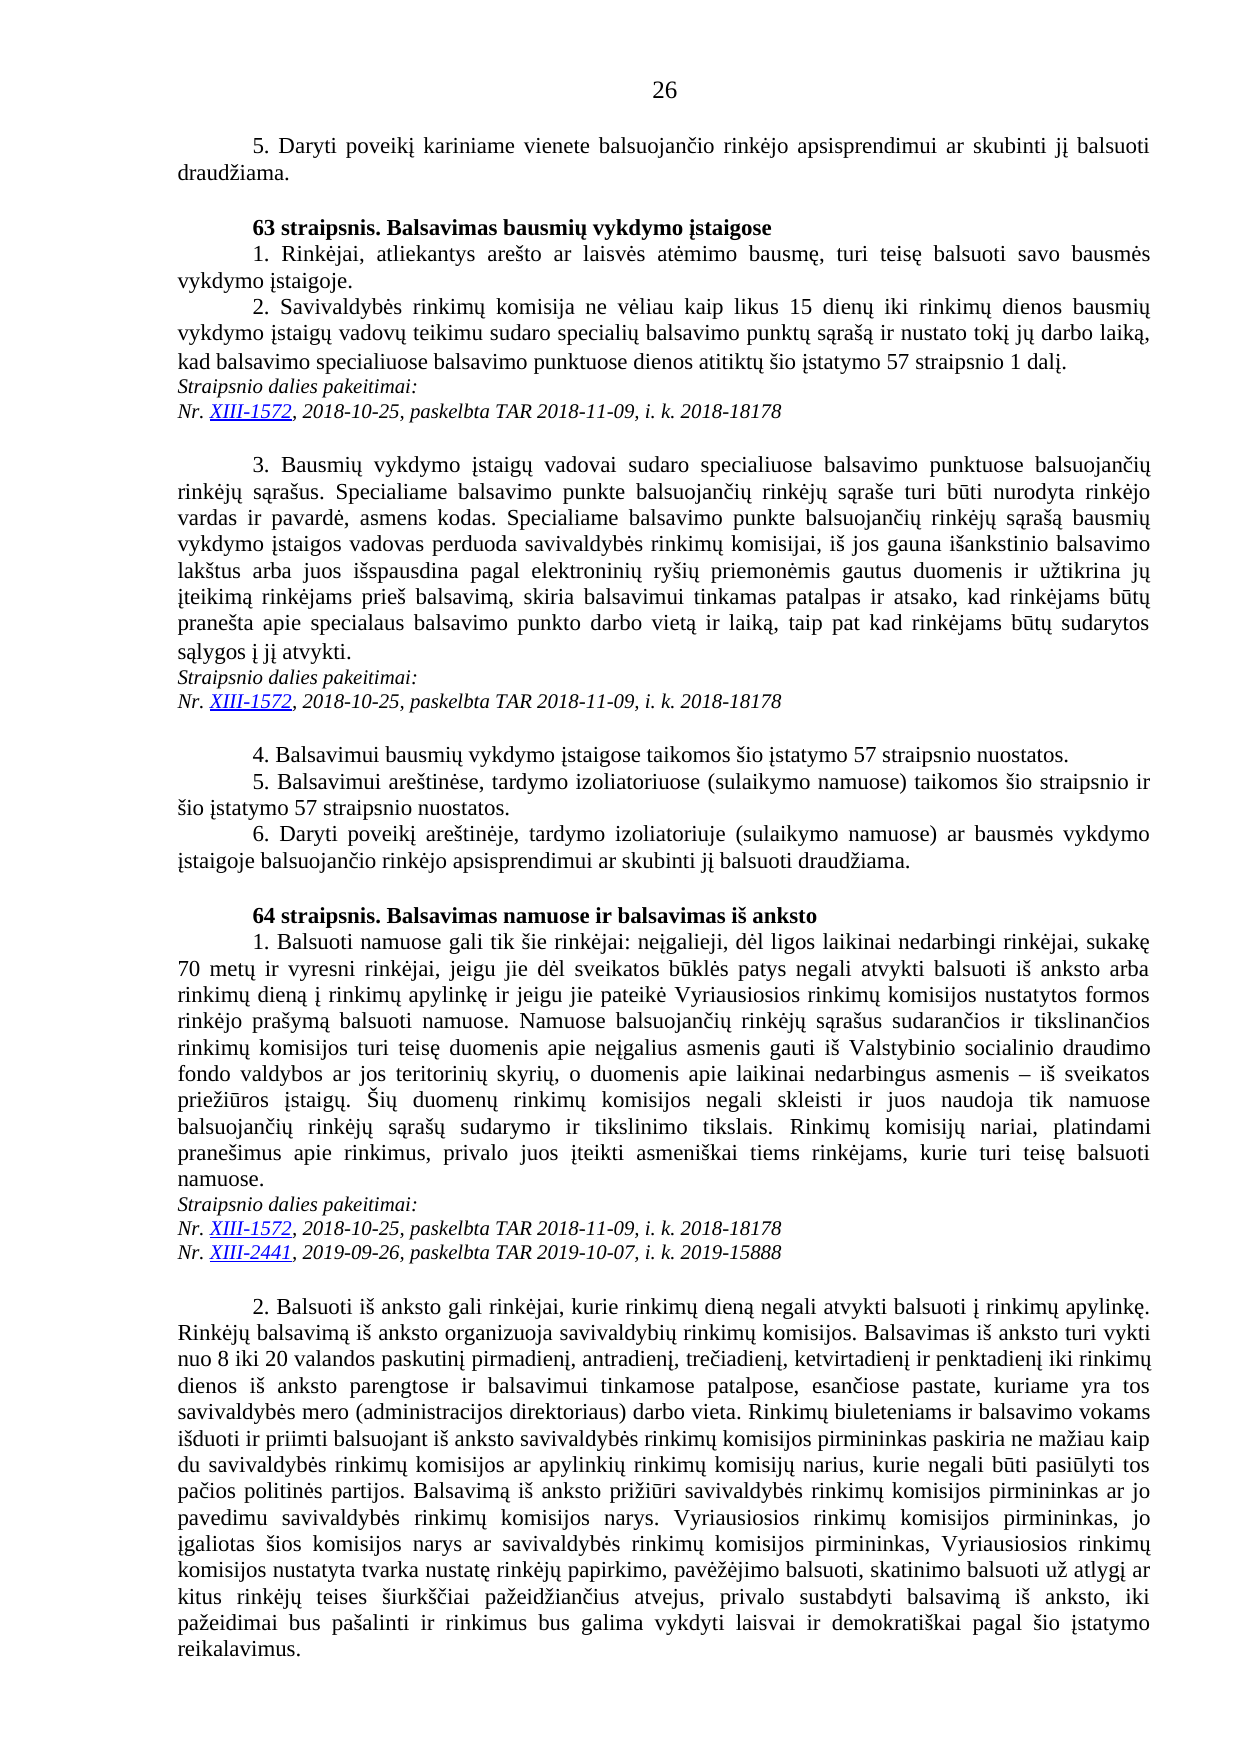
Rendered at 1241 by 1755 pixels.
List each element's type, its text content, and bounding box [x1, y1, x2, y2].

text Nr. XIII-1572, 2018-10-25, paskelbta TAR 2018-11-09, i. k. 2018-18178 [177, 689, 1152, 713]
text 3. Bausmių vykdymo įstaigų vadovai sudaro specialiuose balsavimo punktuose balsuojančių rinkėjų sąrašus. Specialiame balsavimo punkte balsuojančių rinkėjų sąraše turi būti nurodyta rinkėjo vardas ir pavardė, asmens kodas. Specialiame balsavimo punkte balsuojančių rinkėjų sąrašą bausmių vykdymo įstaigos vadovas perduoda savivaldybės rinkimų komisijai, iš jos gauna išankstinio balsavimo lakštus arba juos išspausdina pagal elektroninių ryšių priemonėmis gautus duomenis ir užtikrina jų įteikimą rinkėjams prieš balsavimą, skiria balsavimui tinkamas patalpas ir atsako, kad rinkėjams būtų pranešta apie specialaus balsavimo punkto darbo vietą ir laiką, taip pat kad rinkėjams būtų sudarytos sąlygos į jį atvykti. [177, 451, 1152, 664]
text 5. Balsavimui areštinėse, tardymo izoliatoriuose (sulaikymo namuose) taikomos šio straipsnio ir šio įstatymo 57 straipsnio nuostatos. [177, 768, 1152, 821]
text 5. Daryti poveikį kariniame vienete balsuojančio rinkėjo apsisprendimui ar skubinti jį balsuoti draudžiama. [177, 132, 1152, 185]
text Straipsnio dalies pakeitimai: [177, 374, 1152, 398]
text 64 straipsnis. Balsavimas namuose ir balsavimas iš anksto [177, 902, 1152, 928]
text Nr. XIII-1572, 2018-10-25, paskelbta TAR 2018-11-09, i. k. 2018-18178 [177, 1216, 1152, 1240]
text 1. Balsuoti namuose gali tik šie rinkėjai: neįgalieji, dėl ligos laikinai nedarbingi rinkėjai, sukakę 70 metų ir vyresni rinkėjai, jeigu jie dėl sveikatos būklės patys negali atvykti balsuoti iš anksto arba rinkimų dieną į rinkimų apylinkę ir jeigu jie pateikė Vyriausiosios rinkimų komisijos nustatytos formos rinkėjo prašymą balsuoti namuose. Namuose balsuojančių rinkėjų sąrašus sudarančios ir tikslinančios rinkimų komisijos turi teisę duomenis apie neįgalius asmenis gauti iš Valstybinio socialinio draudimo fondo valdybos ar jos teritorinių skyrių, o duomenis apie laikinai nedarbingus asmenis – iš sveikatos priežiūros įstaigų. Šių duomenų rinkimų komisijos negali skleisti ir juos naudoja tik namuose balsuojančių rinkėjų sąrašų sudarymo ir tikslinimo tikslais. Rinkimų komisijų nariai, platindami pranešimus apie rinkimus, privalo juos įteikti asmeniškai tiems rinkėjams, kurie turi teisę balsuoti namuose. [177, 928, 1152, 1192]
text 2. Balsuoti iš anksto gali rinkėjai, kurie rinkimų dieną negali atvykti balsuoti į rinkimų apylinkę. Rinkėjų balsavimą iš anksto organizuoja savivaldybių rinkimų komisijos. Balsavimas iš anksto turi vykti nuo 8 iki 20 valandos paskutinį pirmadienį, antradienį, trečiadienį, ketvirtadienį ir penktadienį iki rinkimų dienos iš anksto parengtose ir balsavimui tinkamose patalpose, esančiose pastate, kuriame yra tos savivaldybės mero (administracijos direktoriaus) darbo vieta. Rinkimų biuleteniams ir balsavimo vokams išduoti ir priimti balsuojant iš anksto savivaldybės rinkimų komisijos pirmininkas paskiria ne mažiau kaip du savivaldybės rinkimų komisijos ar apylinkių rinkimų komisijų narius, kurie negali būti pasiūlyti tos pačios politinės partijos. Balsavimą iš anksto prižiūri savivaldybės rinkimų komisijos pirmininkas ar jo pavedimu savivaldybės rinkimų komisijos narys. Vyriausiosios rinkimų komisijos pirmininkas, jo įgaliotas šios komisijos narys ar savivaldybės rinkimų komisijos pirmininkas, Vyriausiosios rinkimų komisijos nustatyta tvarka nustatę rinkėjų papirkimo, pavėžėjimo balsuoti, skatinimo balsuoti už atlygį ar kitus rinkėjų teises šiurkščiai pažeidžiančius atvejus, privalo sustabdyti balsavimą iš anksto, iki pažeidimai bus pašalinti ir rinkimus bus galima vykdyti laisvai ir demokratiškai pagal šio įstatymo reikalavimus. [177, 1293, 1152, 1662]
text Straipsnio dalies pakeitimai: [177, 1192, 1152, 1216]
text 2. Savivaldybės rinkimų komisija ne vėliau kaip likus 15 dienų iki rinkimų dienos bausmių vykdymo įstaigų vadovų teikimu sudaro specialių balsavimo punktų sąrašą ir nustato tokį jų darbo laiką, kad balsavimo specialiuose balsavimo punktuose dienos atitiktų šio įstatymo 57 straipsnio 1 dalį. [177, 293, 1152, 374]
text Nr. XIII-1572, 2018-10-25, paskelbta TAR 2018-11-09, i. k. 2018-18178 [177, 398, 1152, 423]
text 4. Balsavimui bausmių vykdymo įstaigose taikomos šio įstatymo 57 straipsnio nuostatos. [177, 741, 1152, 768]
text 6. Daryti poveikį areštinėje, tardymo izoliatoriuje (sulaikymo namuose) ar bausmės vykdymo įstaigoje balsuojančio rinkėjo apsisprendimui ar skubinti jį balsuoti draudžiama. [177, 821, 1152, 873]
text Nr. XIII-2441, 2019-09-26, paskelbta TAR 2019-10-07, i. k. 2019-15888 [177, 1240, 1152, 1264]
text 63 straipsnis. Balsavimas bausmių vykdymo įstaigose [177, 214, 1152, 240]
text Straipsnio dalies pakeitimai: [177, 664, 1152, 689]
text 1. Rinkėjai, atliekantys arešto ar laisvės atėmimo bausmę, turi teisę balsuoti savo bausmės vykdymo įstaigoje. [177, 240, 1152, 293]
